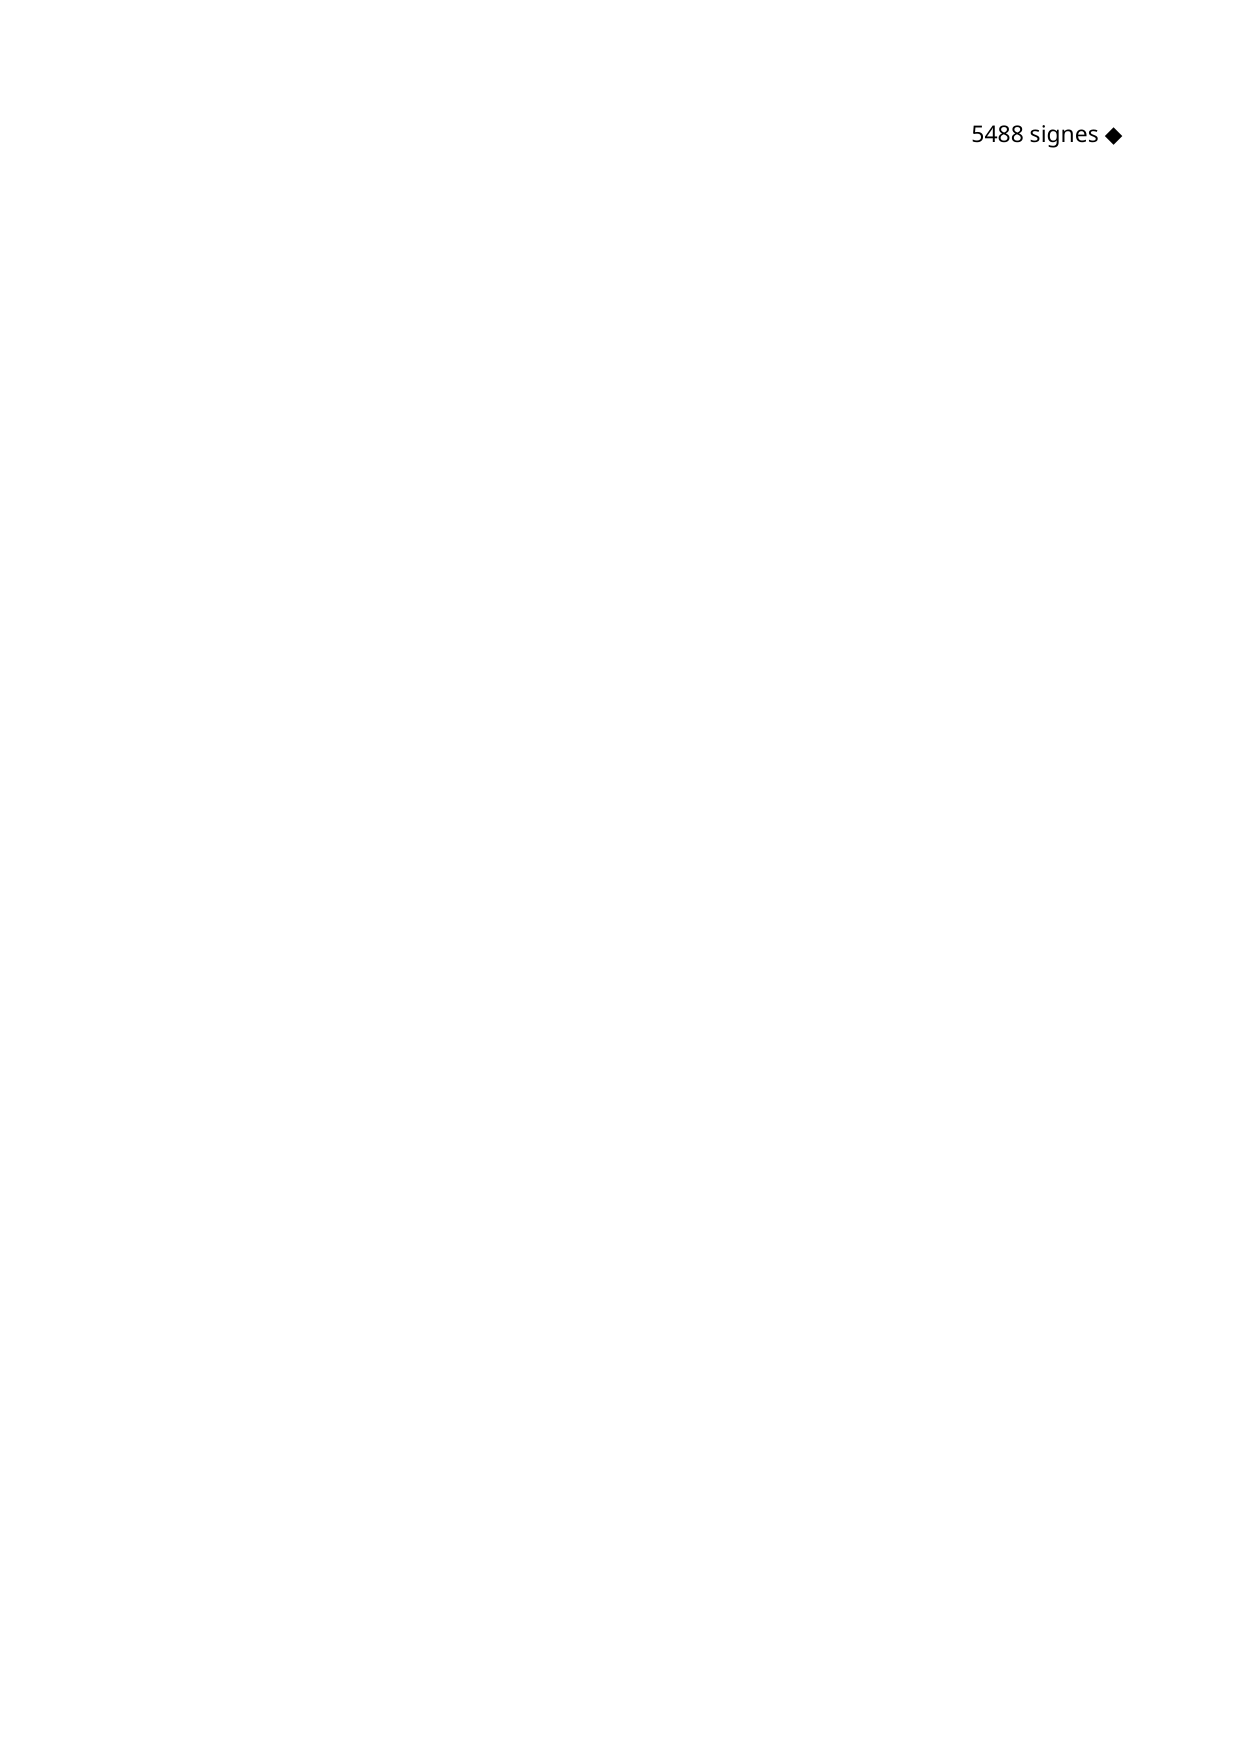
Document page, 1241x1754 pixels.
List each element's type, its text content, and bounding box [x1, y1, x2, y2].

text 5488 signes ◆ [118, 118, 1122, 149]
text ­ [118, 156, 1122, 182]
